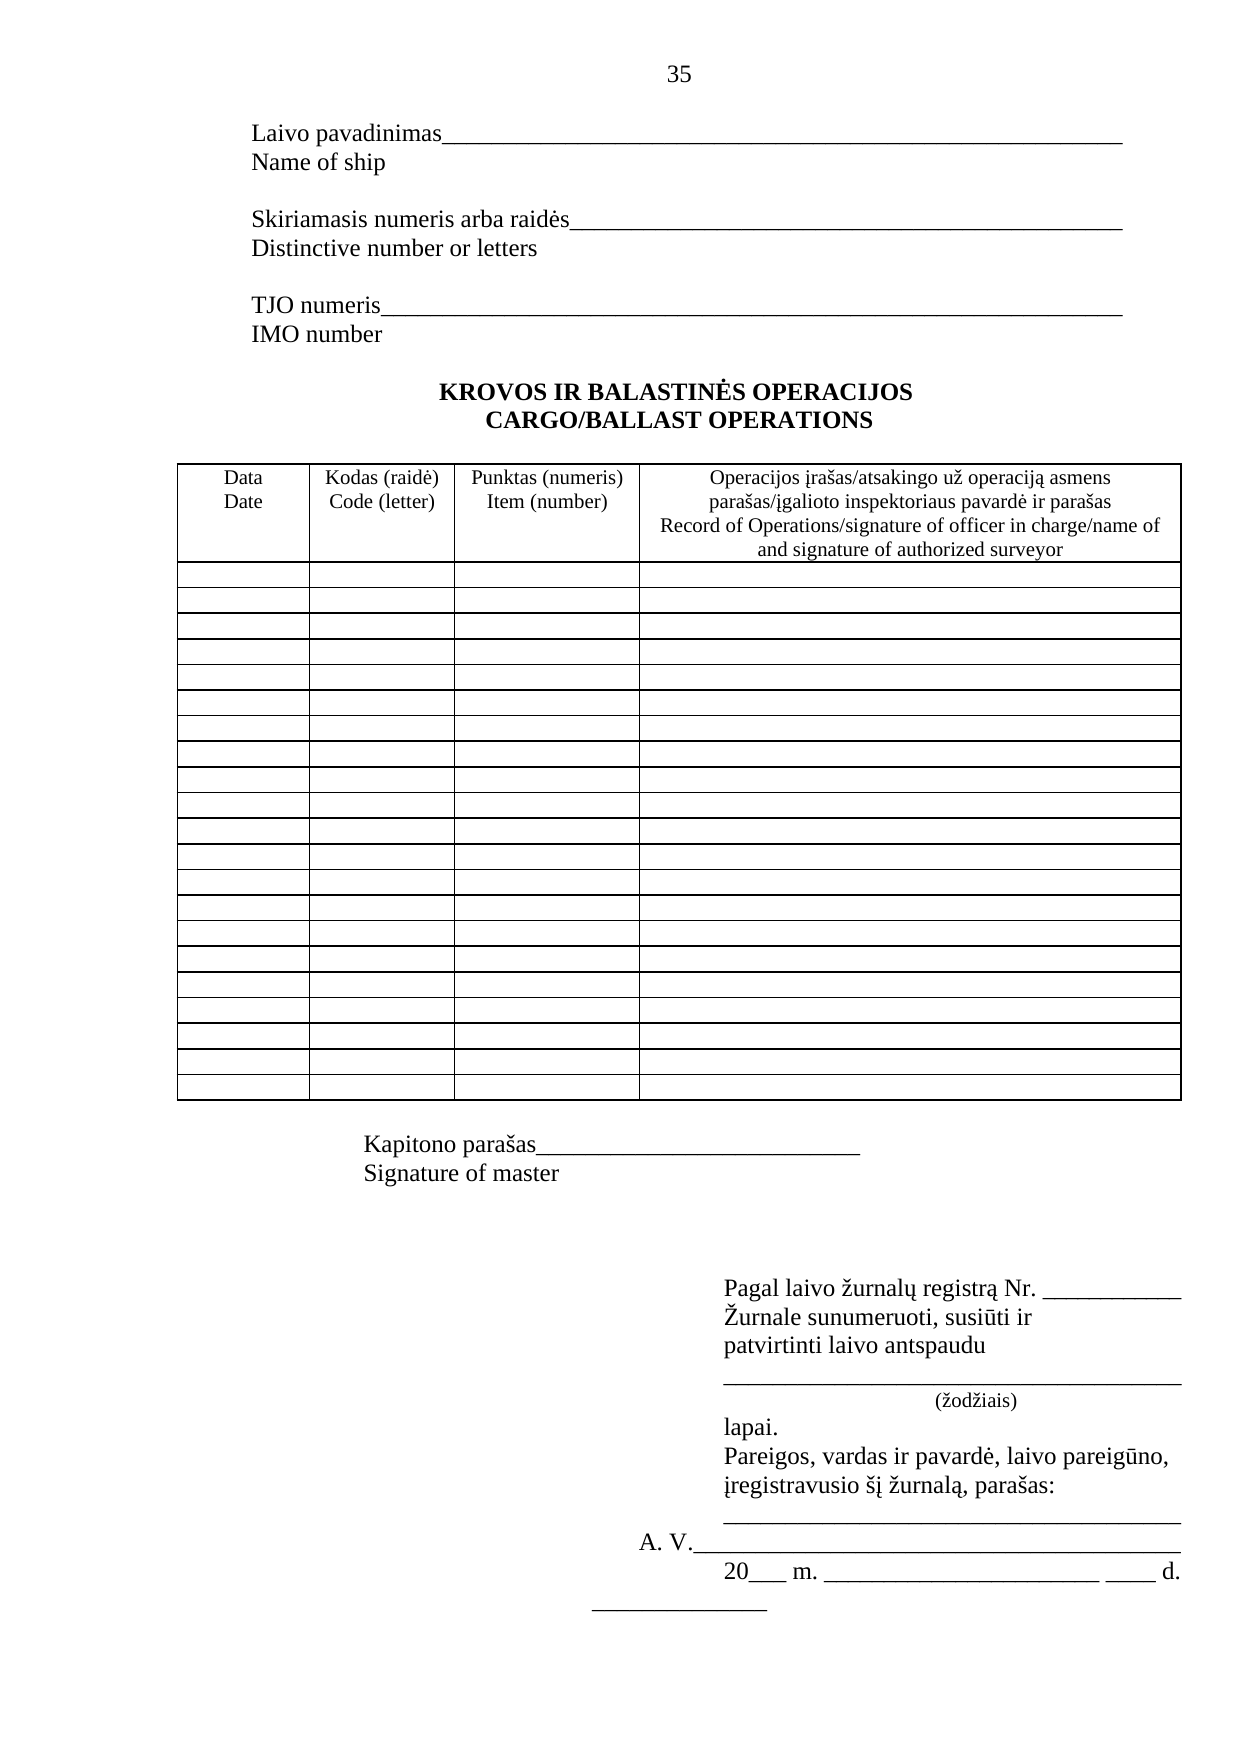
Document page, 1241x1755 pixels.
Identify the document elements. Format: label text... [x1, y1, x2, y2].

table_cell [450, 896, 454, 920]
table_cell [450, 998, 454, 1022]
table_cell [455, 716, 459, 740]
table_cell [635, 870, 639, 894]
table_cell [455, 665, 459, 689]
table_cell [640, 614, 644, 638]
table_cell [305, 896, 309, 920]
table_cell [635, 793, 639, 817]
table_cell [640, 819, 644, 843]
table_cell [305, 1024, 309, 1048]
table_cell [635, 896, 639, 920]
table_cell [635, 998, 639, 1022]
text Skiriamasis numeris arba raidės [177, 204, 1181, 233]
table_cell [305, 1075, 309, 1099]
table_cell [305, 921, 309, 945]
text Žurnale sunumeruoti, susiūti ir [649, 1302, 1181, 1331]
table_cell [455, 973, 459, 997]
table_cell [640, 640, 644, 663]
table_cell [305, 588, 309, 612]
table_cell [635, 640, 639, 663]
table_cell [640, 1024, 644, 1048]
table_cell [305, 665, 309, 689]
table_cell [450, 1075, 454, 1099]
text Pareigos, vardas ir pavardė, laivo pareigūno, įregistravusio šį žurnalą, parašas: [723, 1441, 1181, 1498]
table_cell [455, 819, 459, 843]
table_cell [635, 921, 639, 945]
table_cell [450, 793, 454, 817]
table_cell [640, 870, 644, 894]
table_cell [455, 793, 459, 817]
table_cell [640, 588, 644, 612]
table_cell [455, 870, 459, 894]
table_cell [640, 1075, 644, 1099]
table_cell [640, 921, 644, 945]
table_cell [455, 768, 459, 792]
table_cell [305, 716, 309, 740]
table_cell [640, 665, 644, 689]
table_cell [450, 819, 454, 843]
text Signature of master [289, 1158, 1181, 1187]
table_cell [455, 1050, 459, 1073]
table_cell [450, 921, 454, 945]
table_cell [635, 819, 639, 843]
table_cell [635, 691, 639, 715]
table_cell [455, 691, 459, 715]
table_cell [640, 768, 644, 792]
text Pagal laivo žurnalų registrą Nr. [649, 1273, 1181, 1302]
table_cell [455, 742, 459, 766]
text Laivo pavadinimas [177, 118, 1181, 147]
table_header Punktas (numeris) Item (number) [455, 465, 639, 561]
table_cell [450, 870, 454, 894]
table_cell [450, 973, 454, 997]
table_cell [305, 793, 309, 817]
table_cell [455, 998, 459, 1022]
text (žodžiais) [177, 1388, 1181, 1412]
text CARGO/BALLAST OPERATIONS [177, 406, 1181, 434]
table_header Kodas (raidė) Code (letter) [310, 465, 454, 561]
text A. V. [565, 1527, 1181, 1556]
text lapai. [649, 1412, 1181, 1441]
table_cell [450, 665, 454, 689]
text Kapitono parašas [289, 1129, 1181, 1158]
table_cell [640, 793, 644, 817]
table_cell [305, 947, 309, 971]
table_cell [640, 563, 644, 587]
text Distinctive number or letters [177, 233, 1181, 262]
table_cell [635, 1050, 639, 1073]
table_cell [305, 819, 309, 843]
table_cell [455, 563, 459, 587]
table_cell [455, 614, 459, 638]
table_cell [635, 845, 639, 868]
table_cell [640, 691, 644, 715]
table_cell [450, 588, 454, 612]
table_cell [455, 1075, 459, 1099]
table_cell [640, 742, 644, 766]
text patvirtinti laivo antspaudu [649, 1331, 1181, 1359]
table_cell [635, 665, 639, 689]
table_cell [305, 742, 309, 766]
table_cell [640, 845, 644, 868]
table_cell [455, 640, 459, 663]
table_cell [640, 998, 644, 1022]
table_cell [455, 896, 459, 920]
table_cell [450, 716, 454, 740]
table_cell [305, 1050, 309, 1073]
table_cell [640, 947, 644, 971]
table_cell [635, 614, 639, 638]
table_cell [305, 845, 309, 868]
table_cell [455, 921, 459, 945]
text TJO numeris [177, 291, 1181, 319]
table_cell [450, 563, 454, 587]
table_header Data Date [178, 465, 309, 561]
table_cell [450, 742, 454, 766]
table_cell [635, 1075, 639, 1099]
table_cell [635, 716, 639, 740]
table_cell [450, 1050, 454, 1073]
table_cell [450, 691, 454, 715]
table_cell [305, 614, 309, 638]
table_cell [305, 691, 309, 715]
table_cell [640, 896, 644, 920]
text ______________ [177, 1585, 1181, 1613]
table_cell [450, 768, 454, 792]
table_cell [305, 870, 309, 894]
table_cell [635, 947, 639, 971]
table_cell [305, 998, 309, 1022]
table_cell [635, 742, 639, 766]
table_cell [450, 614, 454, 638]
table_cell [450, 1024, 454, 1048]
table_cell [450, 947, 454, 971]
table_cell [455, 588, 459, 612]
table_cell [635, 768, 639, 792]
table_cell [635, 1024, 639, 1048]
table_cell [640, 973, 644, 997]
table_cell [305, 640, 309, 663]
text IMO number [177, 319, 1181, 348]
text Name of ship [177, 147, 1181, 176]
table_cell [455, 947, 459, 971]
text KROVOS IR BALASTINĖS OPERACIJOS [177, 377, 1181, 406]
table_cell [305, 563, 309, 587]
table_cell [640, 716, 644, 740]
table_cell [635, 563, 639, 587]
text 20___ m. ____ d. [649, 1556, 1181, 1585]
table_cell [450, 845, 454, 868]
table_cell [635, 973, 639, 997]
table_cell [450, 640, 454, 663]
table_cell [455, 845, 459, 868]
table_cell [455, 1024, 459, 1048]
table_cell [640, 1050, 644, 1073]
table_cell [305, 768, 309, 792]
table_cell [635, 588, 639, 612]
table_cell [305, 973, 309, 997]
